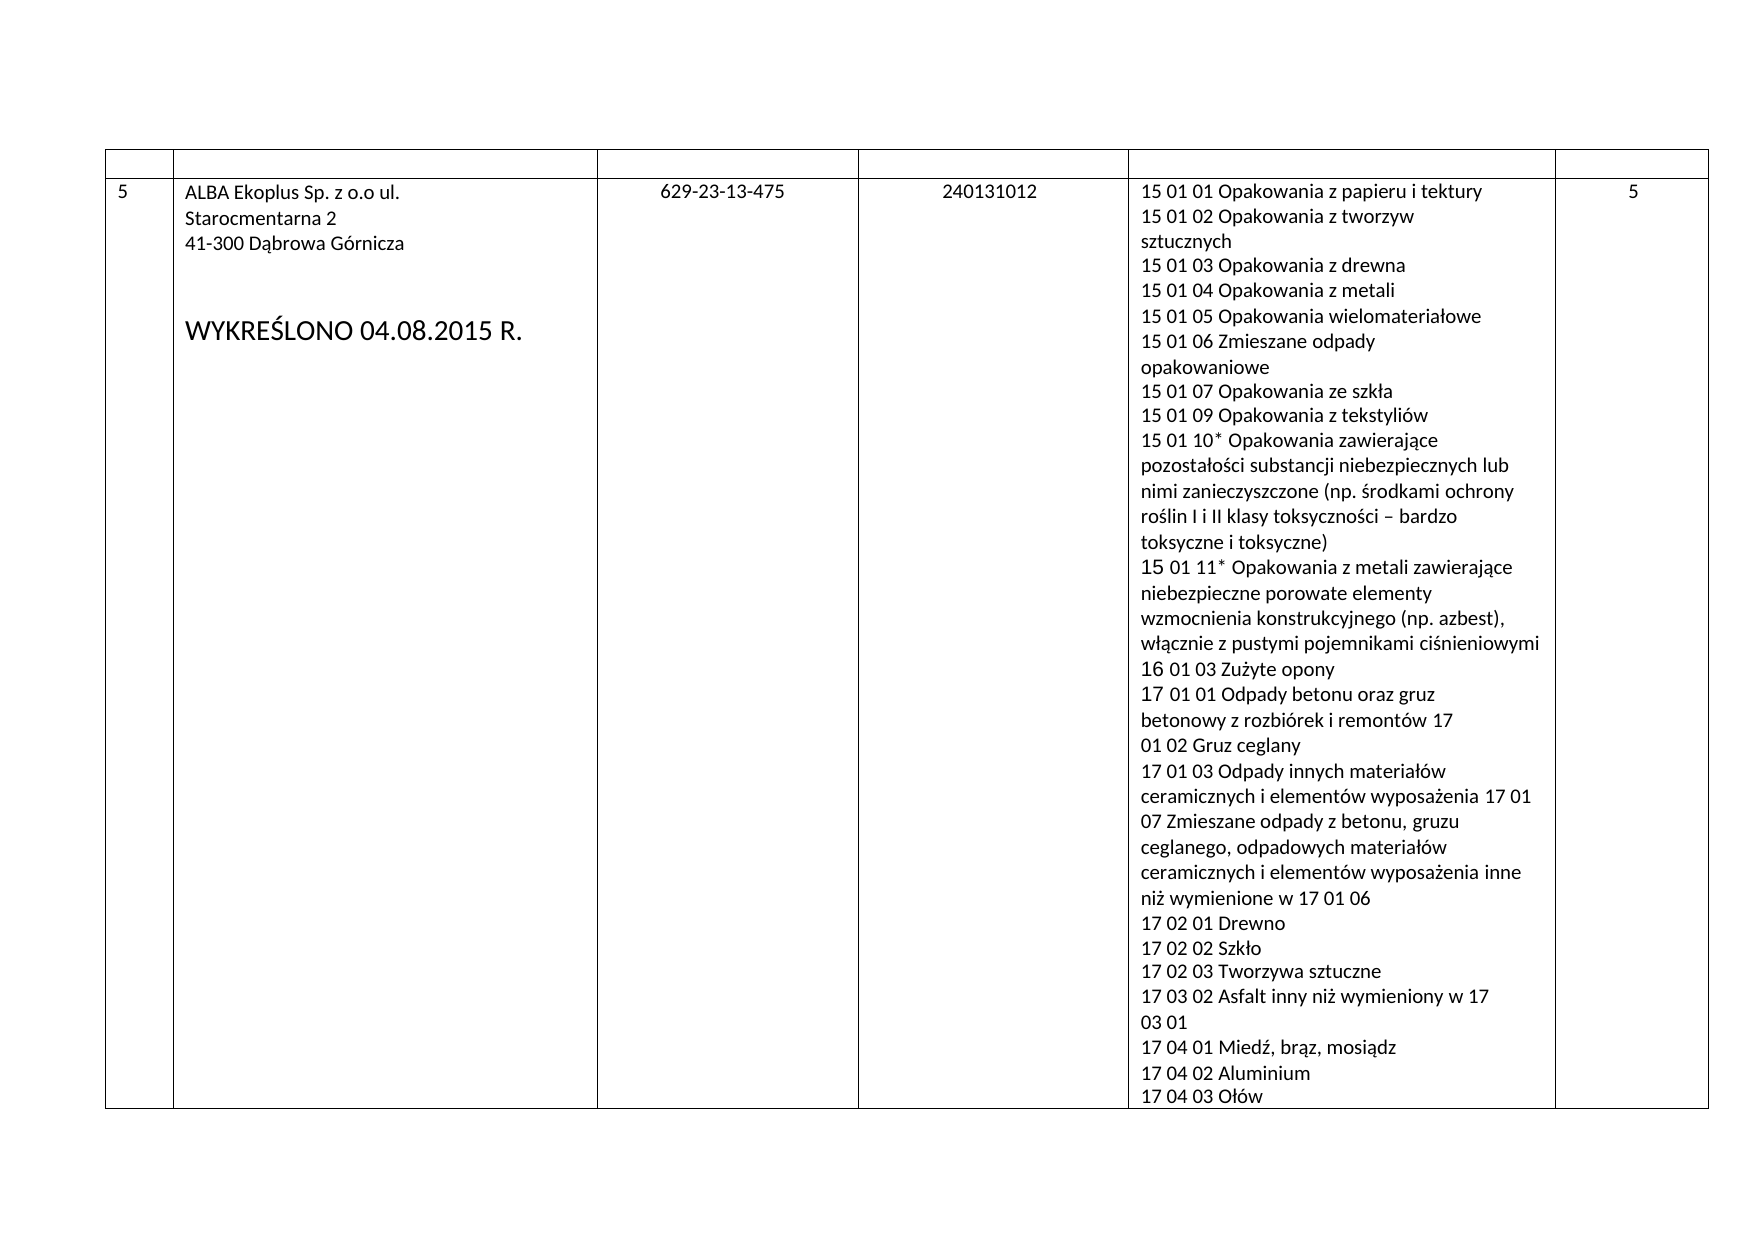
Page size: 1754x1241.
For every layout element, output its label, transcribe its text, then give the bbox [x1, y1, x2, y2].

table_header [1556, 150, 1708, 178]
table_cell 15 01 01 Opakowania z papieru i tektury 15 01 02 Opakowania z tworzyw sztucznych 15 01 03 Opakowania z drewna 15 01 04 Opakowania z metali 15 01 05 Opakowania wielomateriałowe 15 01 06 Zmieszane odpady opakowaniowe 15 01 07 Opakowania ze szkła 15 01 09 Opakowania z tekstyliów 15 01 10* Opakowania zawierające pozostałości substancji niebezpiecznych lub nimi zanieczyszczone (np. środkami ochrony roślin I i II klasy toksyczności – bardzo toksyczne i toksyczne) 01 11* Opakowania z metali zawierające niebezpieczne porowate elementy wzmocnienia konstrukcyjnego (np. azbest), włącznie z pustymi pojemnikami ciśnieniowymi 01 03 Zużyte opony 01 01 Odpady betonu oraz gruz betonowy z rozbiórek i remontów 17 01 02 Gruz ceglany 17 01 03 Odpady innych materiałów ceramicznych i elementów wyposażenia 17 01 07 Zmieszane odpady z betonu, gruzu ceglanego, odpadowych materiałów ceramicznych i elementów wyposażenia inne niż wymienione w 17 01 06 17 02 01 Drewno 17 02 02 Szkło 17 02 03 Tworzywa sztuczne 17 03 02 Asfalt inny niż wymieniony w 17 03 01 17 04 01 Miedź, brąz, mosiądz 17 04 02 Aluminium 17 04 03 Ołów [1129, 179, 1555, 1108]
table_cell 629-23-13-475 [598, 179, 858, 1108]
table_cell 5 [1556, 179, 1708, 1108]
table_cell 240131012 [859, 179, 1128, 1108]
table_header [174, 150, 597, 178]
table_cell 5 [106, 179, 173, 1108]
table_header [1129, 150, 1555, 178]
table_header [106, 150, 173, 178]
table_cell ALBA Ekoplus Sp. z o.o ul. Starocmentarna 2 41-300 Dąbrowa Górnicza WYKREŚLONO 04.08.2015 R. [174, 179, 597, 1108]
table_header [598, 150, 858, 178]
table_header [859, 150, 1128, 178]
